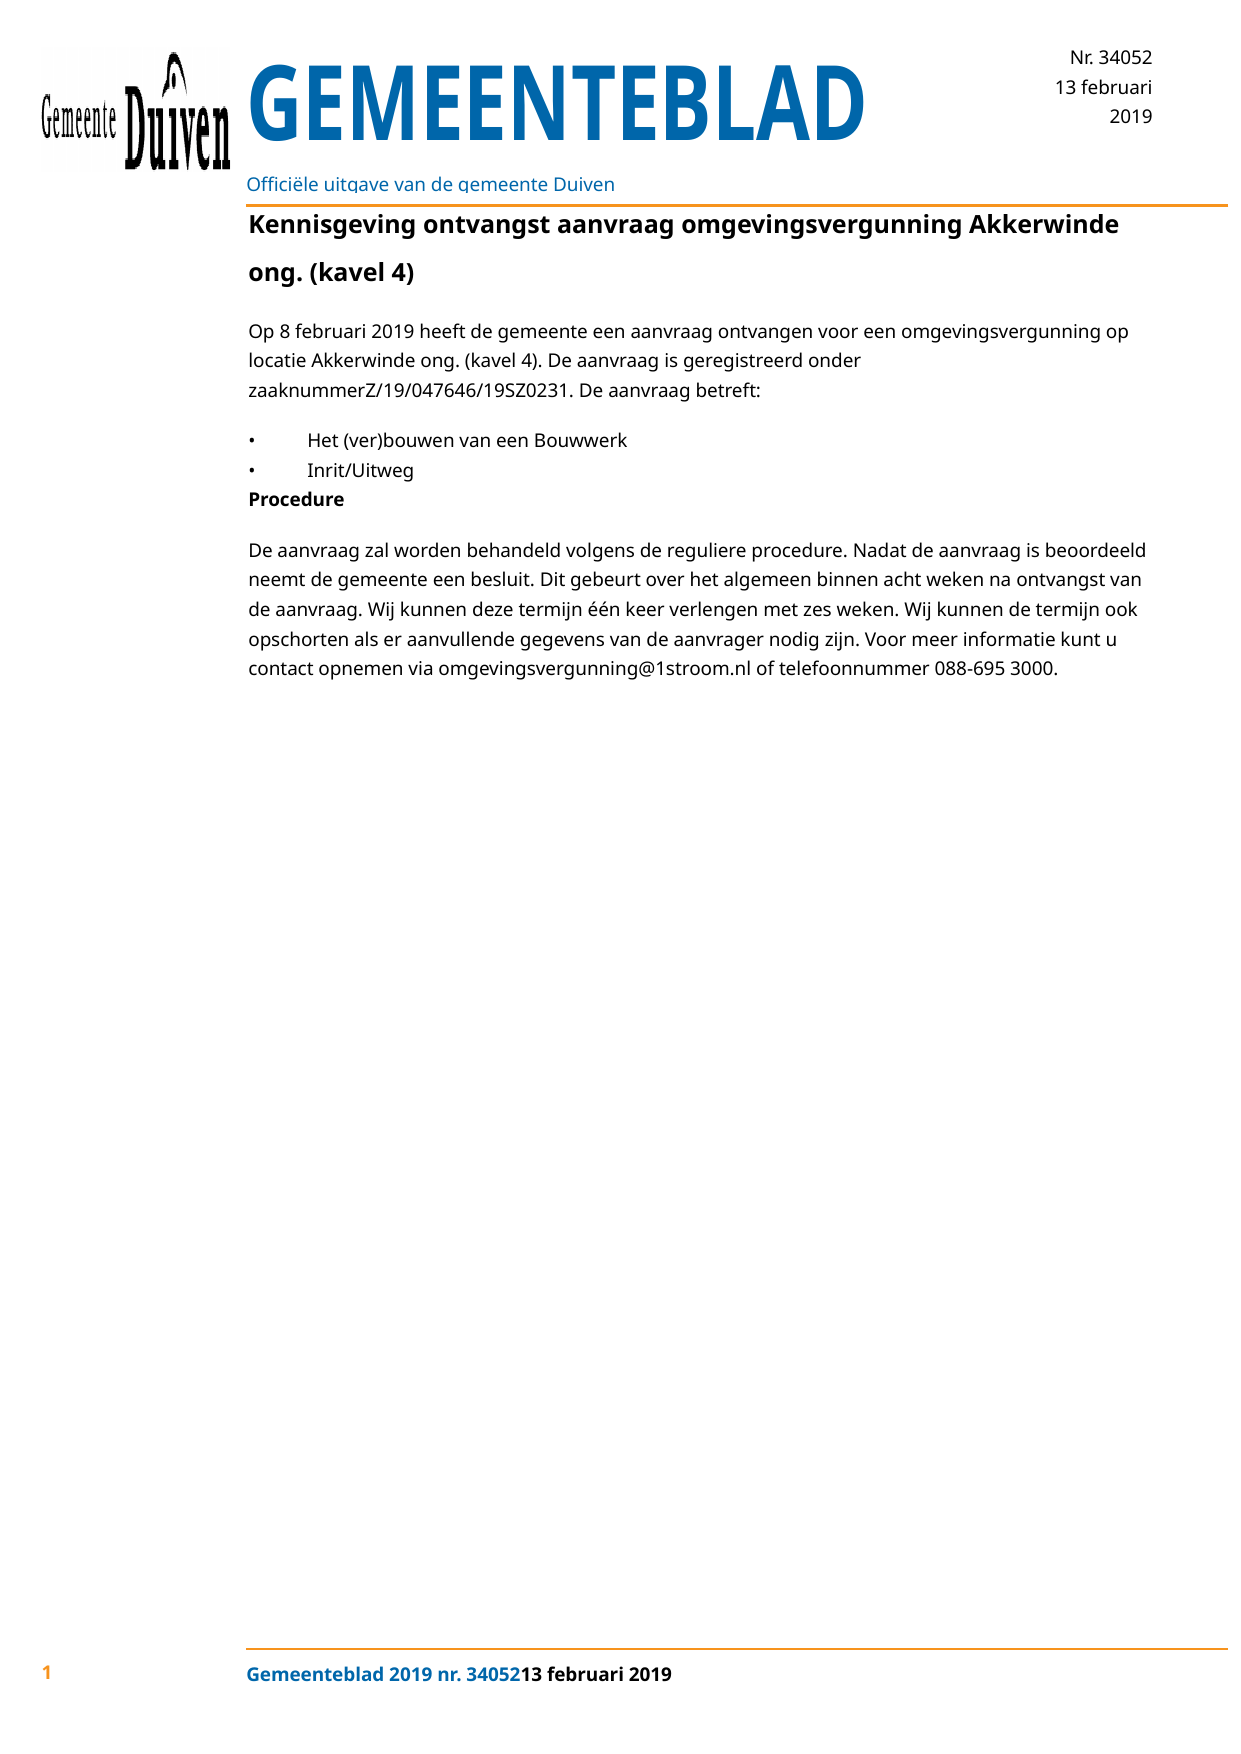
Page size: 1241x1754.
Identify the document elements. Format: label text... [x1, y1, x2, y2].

picture [41, 47, 231, 172]
list Het (ver)bouwen van een Bouwwerk [248, 427, 1152, 453]
text Procedure [248, 487, 1152, 512]
text Op 8 februari 2019 heeft de gemeente een aanvraag ontvangen voor een omgevingsvergunning op locatie Akkerwinde ong. (kavel 4). De aanvraag is geregistreerd onder zaaknummerZ/19/047646/19SZ0231. De aanvraag betreft: [248, 318, 1152, 403]
text Kennisgeving ontvangst aanvraag omgevingsvergunning Akkerwinde ong. (kavel 4) [248, 207, 1152, 288]
list Inrit/Uitweg [248, 457, 1152, 483]
text De aanvraag zal worden behandeld volgens de reguliere procedure. Nadat de aanvraag is beoordeeld neemt de gemeente een besluit. Dit gebeurt over het algemeen binnen acht weken na ontvangst van de aanvraag. Wij kunnen deze termijn één keer verlengen met zes weken. Wij kunnen de termijn ook opschorten als er aanvullende gegevens van de aanvrager nodig zijn. Voor meer informatie kunt u contact opnemen via omgevingsvergunning@1stroom.nl of telefoonnummer 088-695 3000. [248, 537, 1152, 681]
